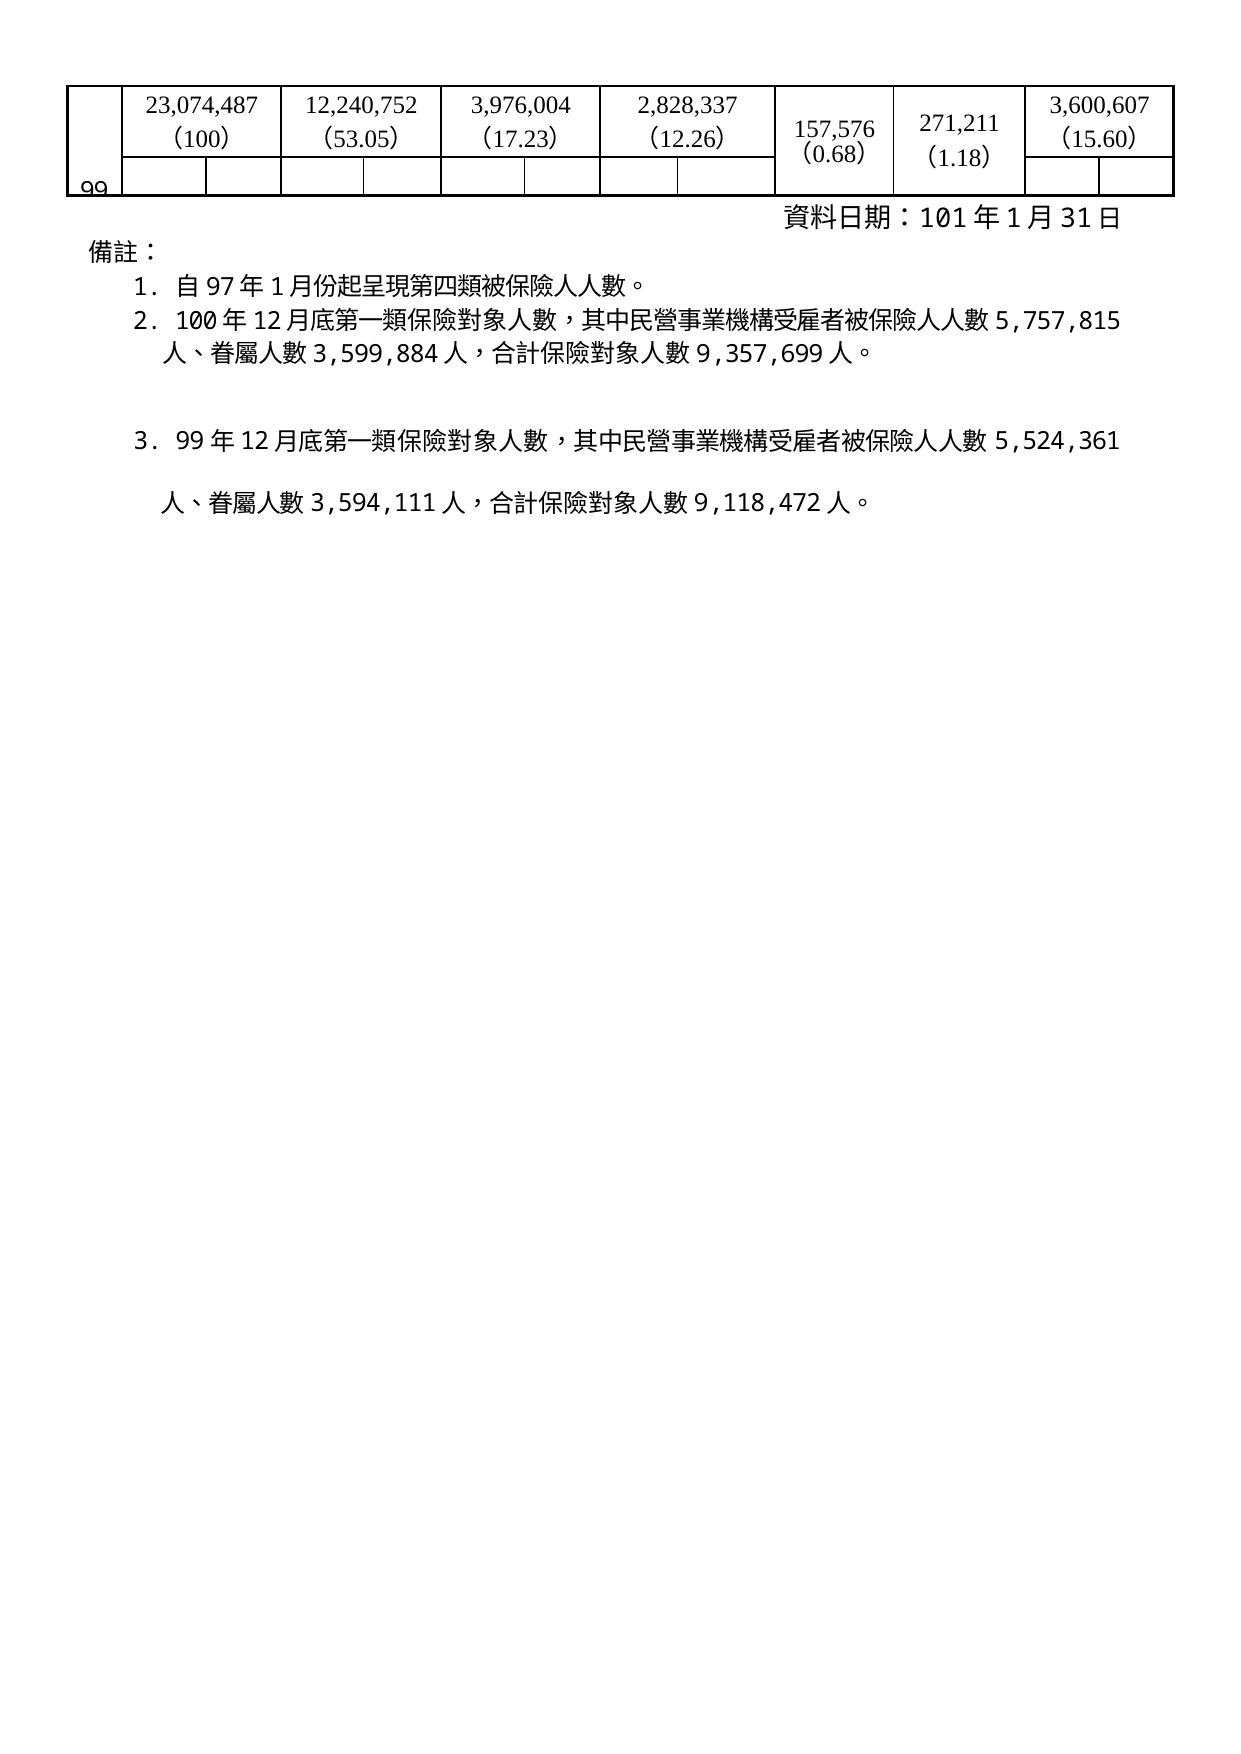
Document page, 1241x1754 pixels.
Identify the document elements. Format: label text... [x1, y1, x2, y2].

text 3. 99年12月底第一類保險對象人數，其中民營事業機構受雇者被保險人人數5,524,361人、眷屬人數3,594,111人，合計保險對象人數9,118,472人。 [133, 398, 1122, 523]
table_cell 3,600,607 （15.60） [1026, 87, 1172, 156]
table_cell 14,757,430 [123, 158, 205, 193]
text 2. 100年12月底第一類保險對象人數，其中民營事業機構受雇者被保險人人數5,757,815人、眷屬人數3,599,884人，合計保險對象人數9,357,699人。 [133, 302, 1122, 369]
table_cell 1,429,006 [525, 158, 599, 193]
text 備註： [89, 233, 1122, 269]
table_cell 157,576 （0.68） [776, 87, 893, 193]
table_cell 7,542,605 [282, 158, 363, 193]
table_cell 1,012,428 [678, 158, 774, 193]
table_cell 2,546,998 [442, 158, 524, 193]
table_cell 3,976,004 （17.23） [442, 87, 599, 156]
table_cell 1,177,476 [1100, 158, 1172, 193]
table_cell 8,317,057 [207, 158, 280, 193]
table_cell 2,828,337 （12.26） [601, 87, 774, 156]
table_cell 23,074,487 （100） [123, 87, 280, 156]
text 資料日期：101年1月31日 [89, 208, 1122, 233]
table_cell 2,423,131 [1026, 158, 1098, 193]
table_cell 271,211 （1.18） [894, 87, 1024, 193]
table_cell 12,240,752 （53.05） [282, 87, 440, 156]
table_cell 4,698,147 [364, 158, 440, 193]
text 1. 自97年1月份起呈現第四類被保險人人數。 [129, 269, 1152, 302]
table_cell 1,815,909 [601, 158, 677, 193]
table_cell 99年12月底 [69, 87, 121, 193]
